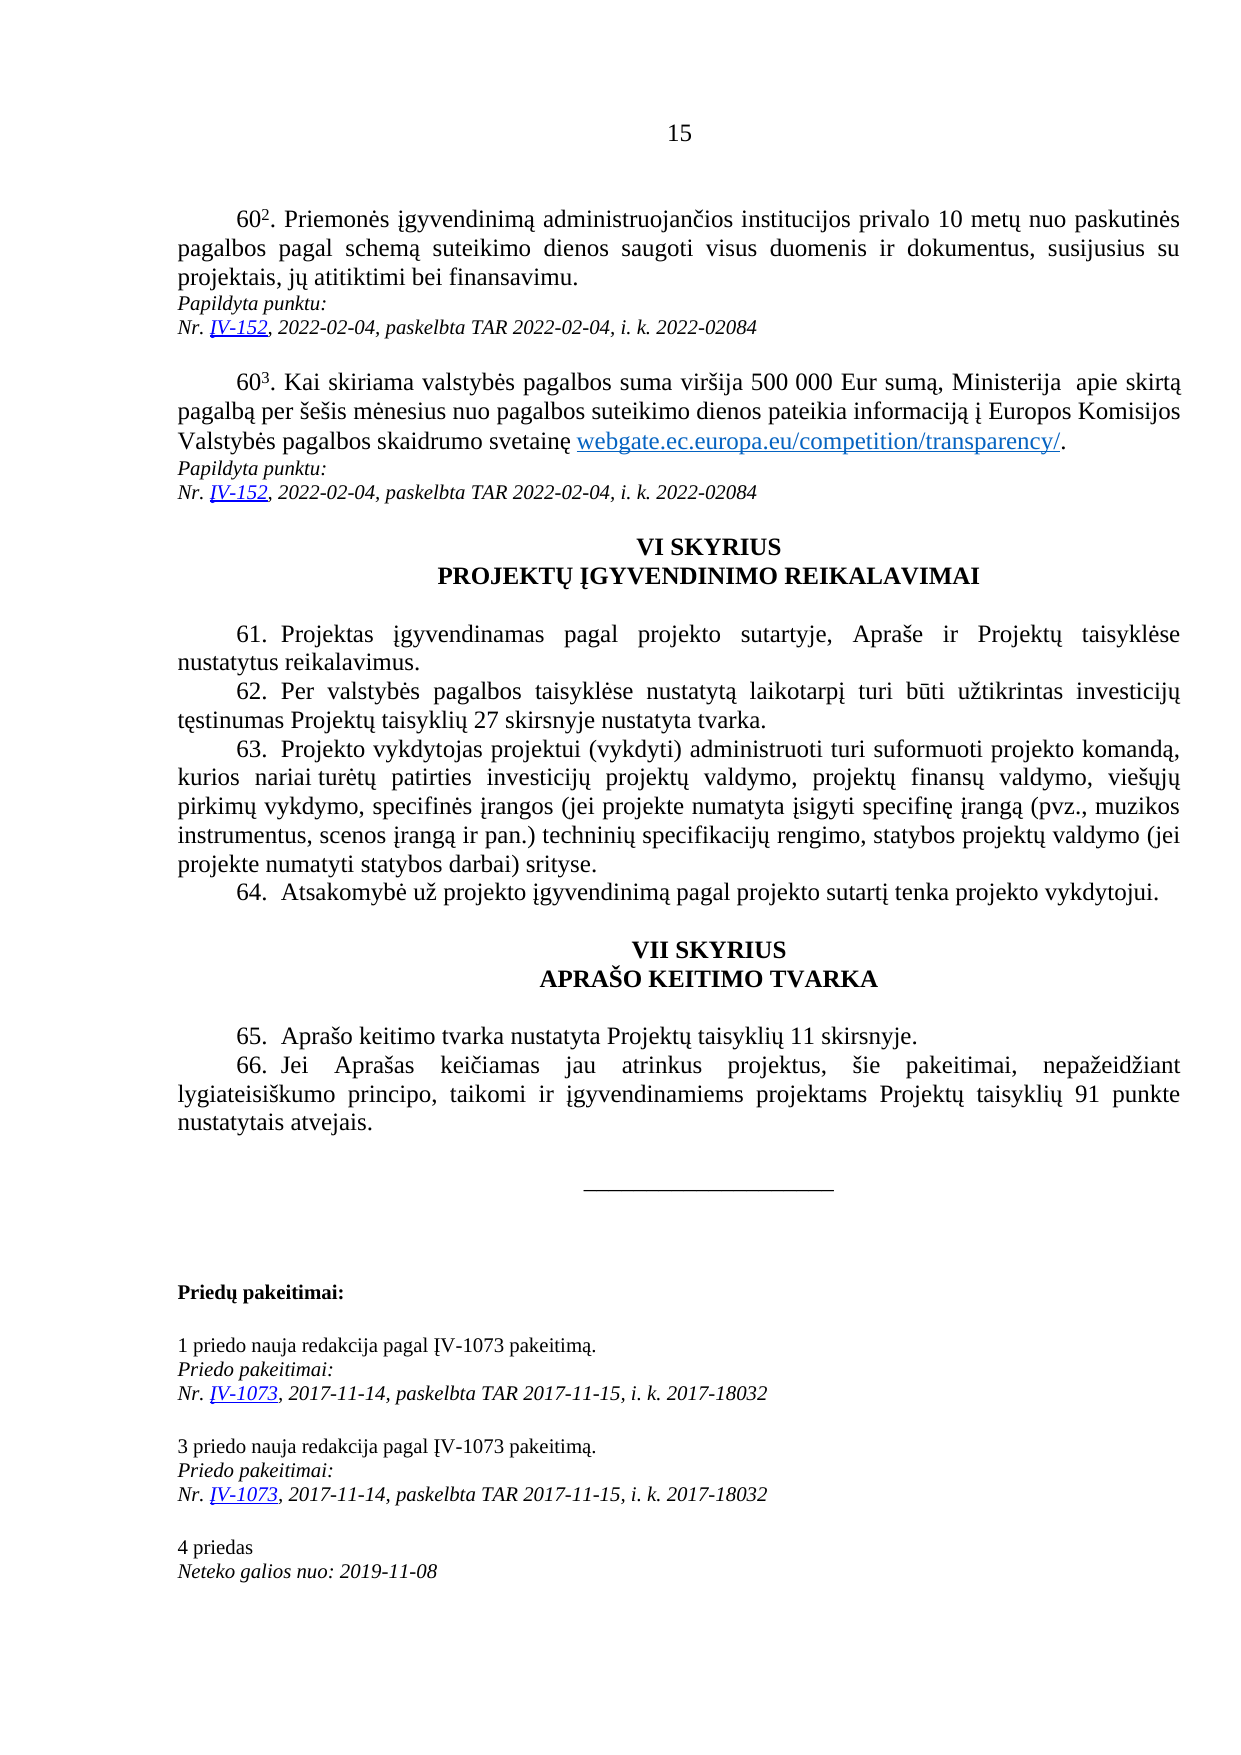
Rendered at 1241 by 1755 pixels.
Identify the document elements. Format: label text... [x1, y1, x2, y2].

text Nr. ĮV-1073, 2017-11-14, paskelbta TAR 2017-11-15, i. k. 2017-18032 [177, 1482, 1181, 1506]
text 602. Priemonės įgyvendinimą administruojančios institucijos privalo 10 metų nuo paskutinės pagalbos pagal schemą suteikimo dienos saugoti visus duomenis ir dokumentus, susijusius su projektais, jų atitiktimi bei finansavimu. [177, 204, 1181, 291]
text PROJEKTŲ ĮGYVENDINIMO REIKALAVIMAI [177, 561, 1181, 590]
text 62. Per valstybės pagalbos taisyklėse nustatytą laikotarpį turi būti užtikrintas investicijų tęstinumas Projektų taisyklių 27 skirsnyje nustatyta tvarka. [177, 676, 1181, 734]
text 603. Kai skiriama valstybės pagalbos suma viršija 500 000 Eur sumą, Ministerija apie skirtą pagalbą per šešis mėnesius nuo pagalbos suteikimo dienos pateikia informaciją į Europos Komisijos Valstybės pagalbos skaidrumo svetainę webgate.ec.europa.eu/competition/transparency/. [177, 367, 1181, 456]
text Papildyta punktu: [177, 456, 1181, 479]
text Priedų pakeitimai: [177, 1280, 1181, 1304]
text ____________________ [177, 1165, 1181, 1194]
text 61. Projektas įgyvendinamas pagal projekto sutartyje, Apraše ir Projektų taisyklėse nustatytus reikalavimus. [177, 619, 1181, 676]
text 63. Projekto vykdytojas projektui (vykdyti) administruoti turi suformuoti projekto komandą, kurios nariai turėtų patirties investicijų projektų valdymo, projektų finansų valdymo, viešųjų pirkimų vykdymo, specifinės įrangos (jei projekte numatyta įsigyti specifinę įrangą (pvz., muzikos instrumentus, scenos įrangą ir pan.) techninių specifikacijų rengimo, statybos projektų valdymo (jei projekte numatyti statybos darbai) srityse. [177, 734, 1181, 877]
text APRAŠO KEITIMO TVARKA [177, 964, 1181, 992]
text Nr. ĮV-152, 2022-02-04, paskelbta TAR 2022-02-04, i. k. 2022-02084 [177, 479, 1181, 504]
text VII SKYRIUS [177, 935, 1181, 964]
text Priedo pakeitimai: [177, 1357, 1181, 1381]
text 3 priedo nauja redakcija pagal ĮV-1073 pakeitimą. [177, 1434, 1181, 1458]
text Neteko galios nuo: 2019-11-08 [177, 1559, 1181, 1583]
text VI SKYRIUS [177, 532, 1181, 561]
text Papildyta punktu: [177, 291, 1181, 315]
text Nr. ĮV-152, 2022-02-04, paskelbta TAR 2022-02-04, i. k. 2022-02084 [177, 315, 1181, 339]
text 64. Atsakomybė už projekto įgyvendinimą pagal projekto sutartį tenka projekto vykdytojui. [177, 877, 1181, 906]
text Nr. ĮV-1073, 2017-11-14, paskelbta TAR 2017-11-15, i. k. 2017-18032 [177, 1381, 1181, 1405]
text 4 priedas [177, 1534, 1181, 1559]
text 65. Aprašo keitimo tvarka nustatyta Projektų taisyklių 11 skirsnyje. [177, 1021, 1181, 1050]
text 1 priedo nauja redakcija pagal ĮV-1073 pakeitimą. [177, 1333, 1181, 1357]
text 66. Jei Aprašas keičiamas jau atrinkus projektus, šie pakeitimai, nepažeidžiant lygiateisiškumo principo, taikomi ir įgyvendinamiems projektams Projektų taisyklių 91 punkte nustatytais atvejais. [177, 1050, 1181, 1136]
text Priedo pakeitimai: [177, 1458, 1181, 1482]
